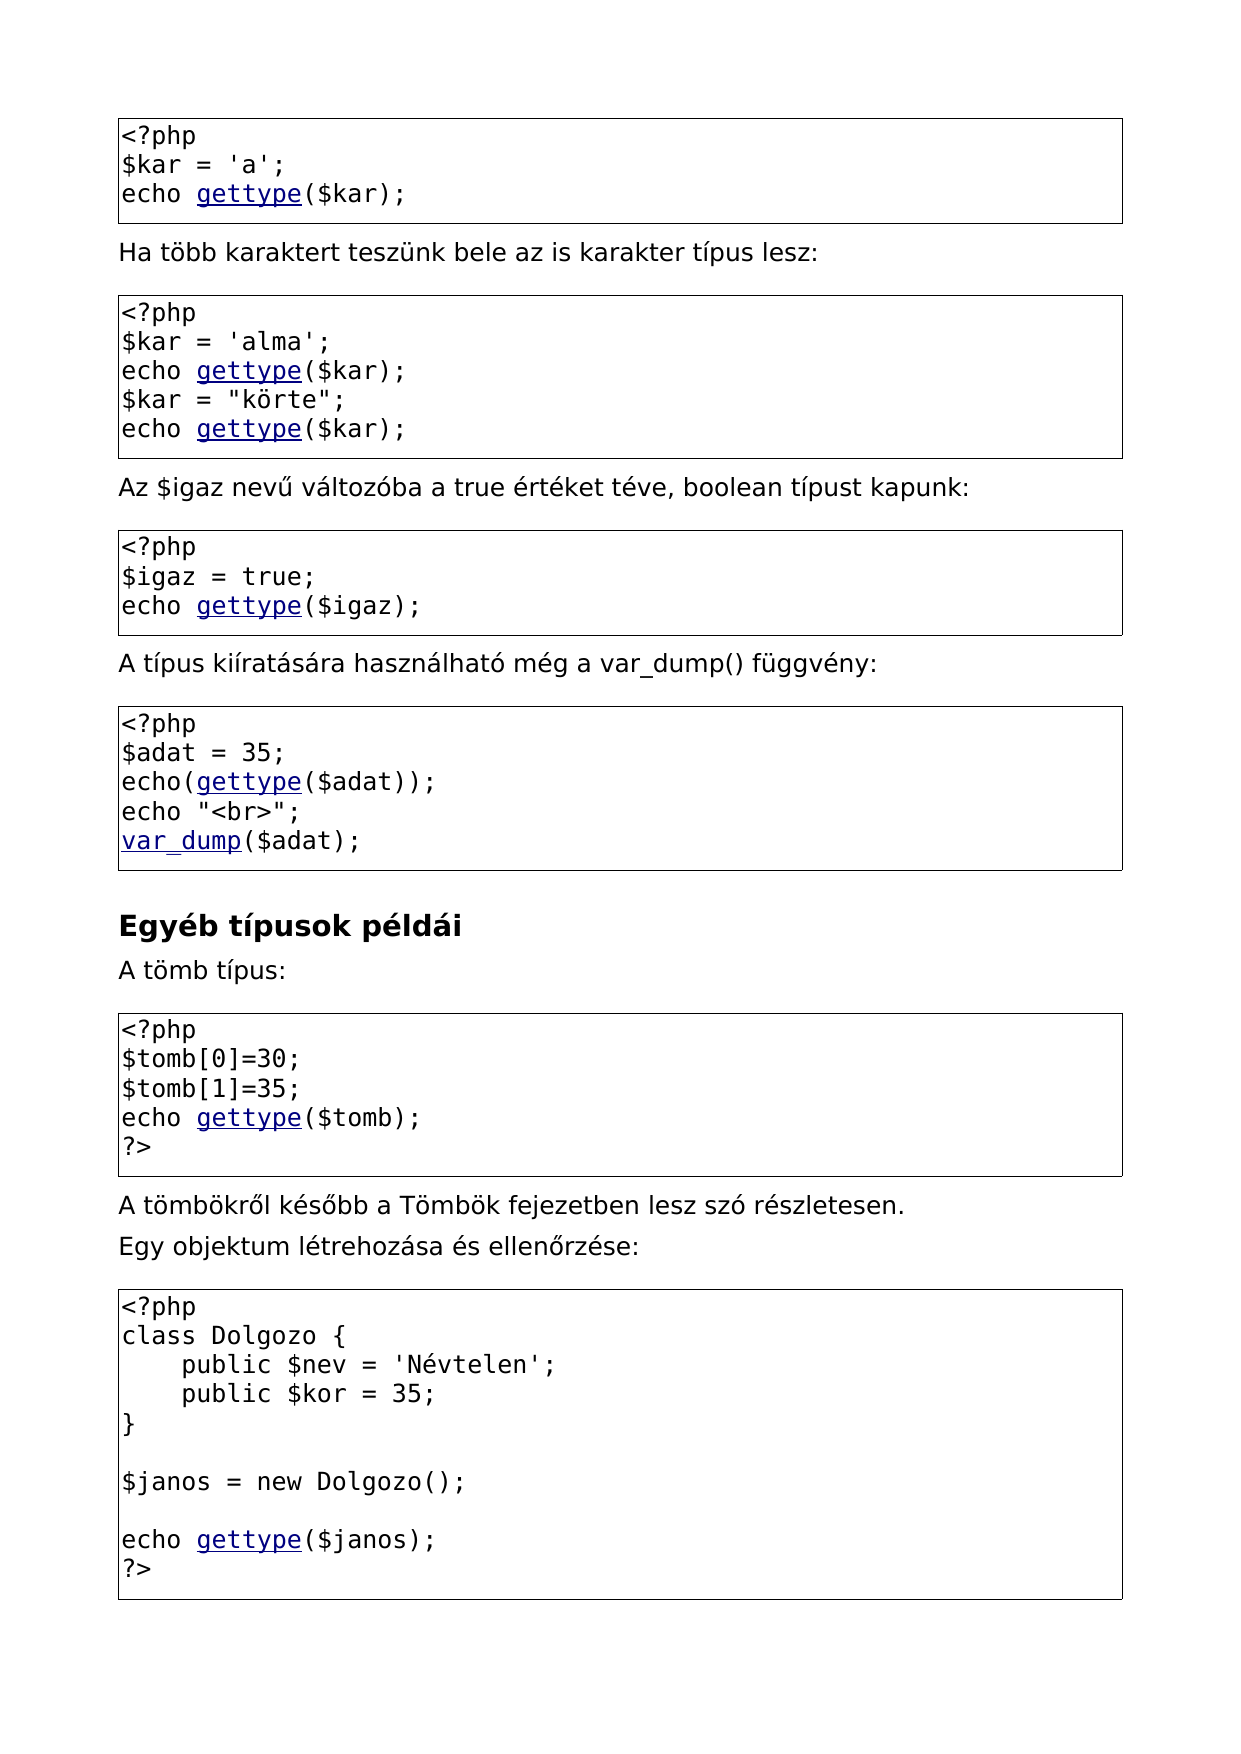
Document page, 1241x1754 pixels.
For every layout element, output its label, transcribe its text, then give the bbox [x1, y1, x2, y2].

table_header <?php $kar = 'a'; echo gettype($kar); [119, 119, 1122, 223]
text A tömb típus: [118, 956, 1122, 985]
text A típus kiíratására használható még a var_dump() függvény: [118, 650, 1122, 679]
table_header <?php $kar = 'alma'; echo gettype($kar); $kar = "körte"; echo gettype($kar); [119, 296, 1122, 458]
text A tömbökről később a Tömbök fejezetben lesz szó részletesen. [118, 1191, 1122, 1220]
table_header <?php $igaz = true; echo gettype($igaz); [119, 531, 1122, 635]
table_header <?php $adat = 35; echo(gettype($adat)); echo "<br>"; var_dump($adat); [119, 707, 1122, 870]
subtitle Egyéb típusok példái [118, 909, 1122, 943]
text Az $igaz nevű változóba a true értéket téve, boolean típust kapunk: [118, 473, 1122, 502]
text Egy objektum létrehozása és ellenőrzése: [118, 1233, 1122, 1262]
text Ha több karaktert teszünk bele az is karakter típus lesz: [118, 238, 1122, 267]
table_header <?php $tomb[0]=30; $tomb[1]=35; echo gettype($tomb); ?> [119, 1014, 1122, 1176]
table_header <?php class Dolgozo { public $nev = 'Névtelen'; public $kor = 35; } $janos = new Dolgozo(); echo gettype($janos); ?> [119, 1290, 1122, 1598]
